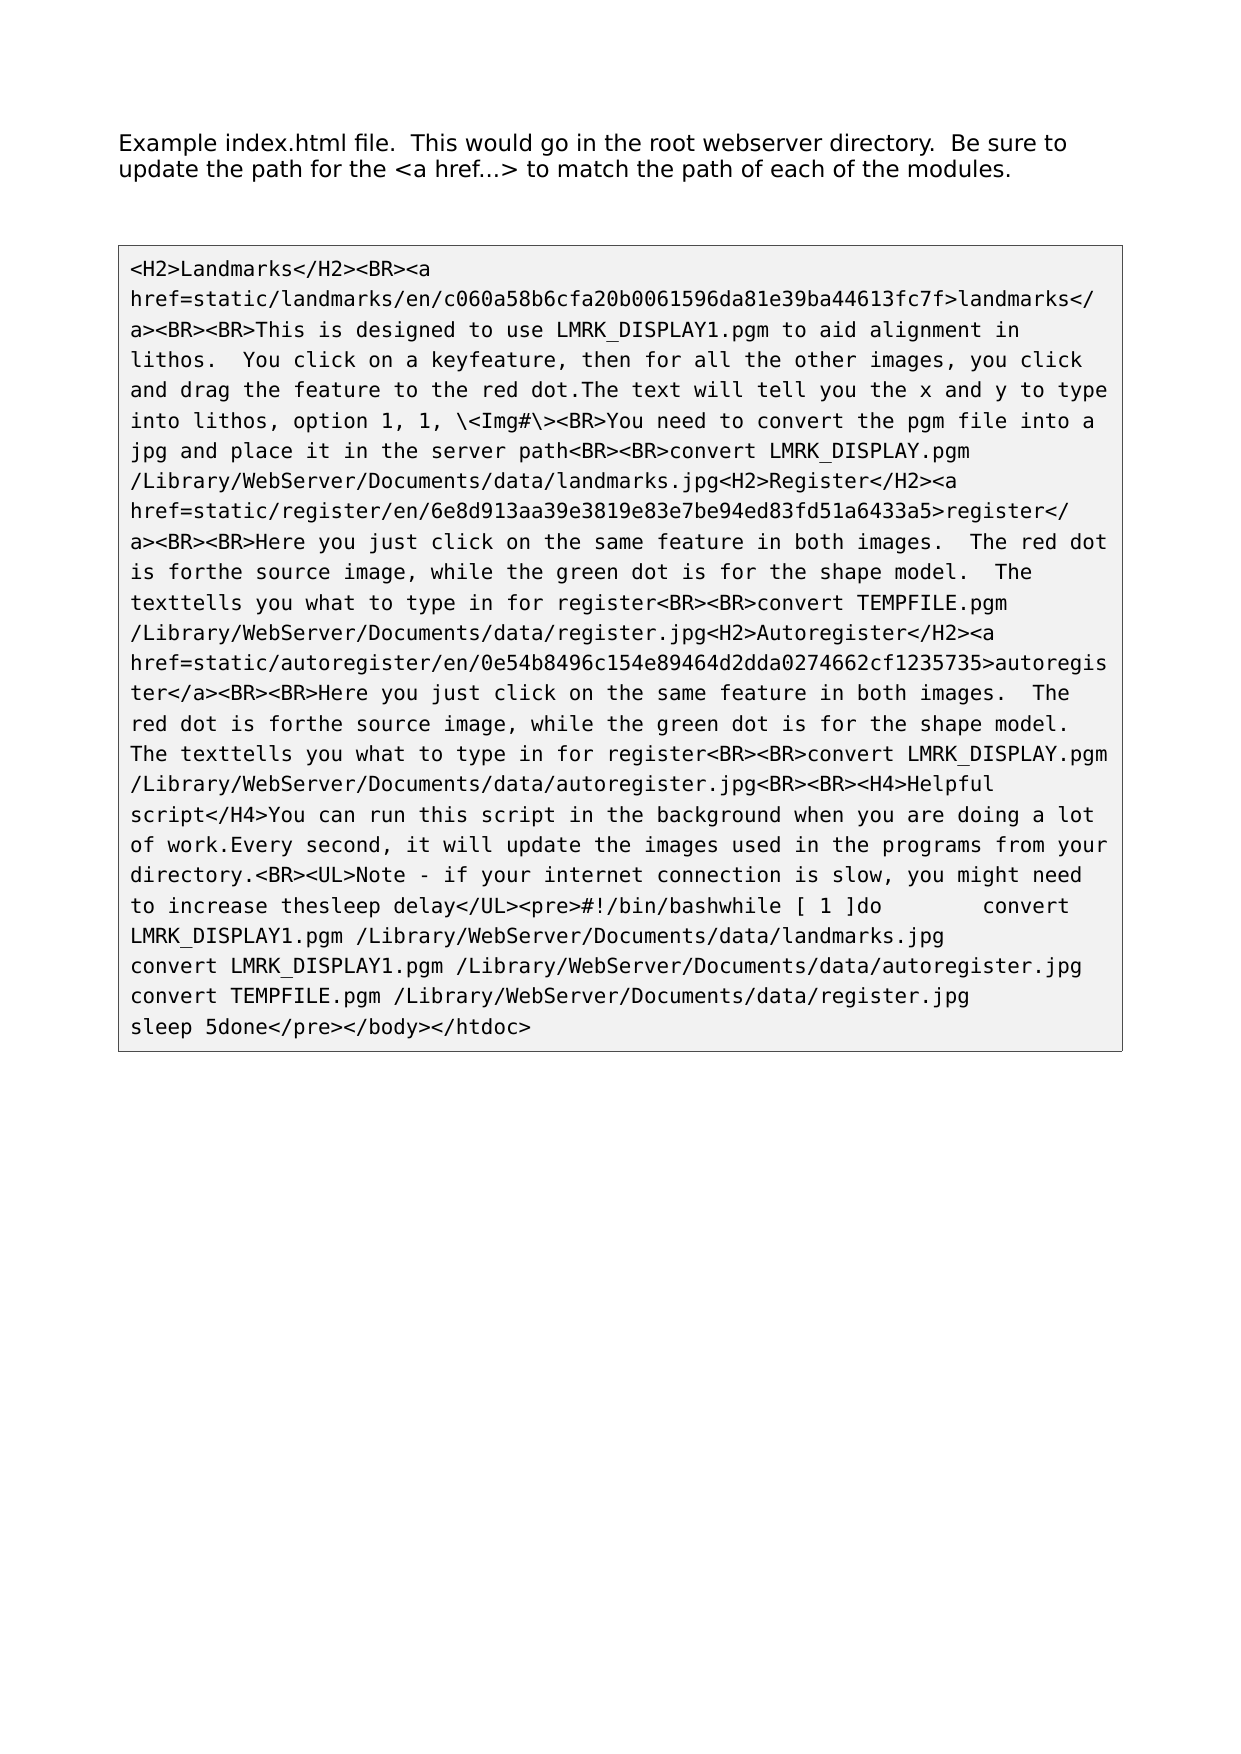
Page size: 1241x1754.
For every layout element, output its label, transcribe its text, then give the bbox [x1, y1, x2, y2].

text <H2>Landmarks</H2><BR><a href=static/landmarks/en/c060a58b6cfa20b0061596da81e39ba44613fc7f>landmarks</a><BR><BR>This is designed to use LMRK_DISPLAY1.pgm to aid alignment in lithos. You click on a keyfeature, then for all the other images, you click and drag the feature to the red dot.The text will tell you the x and y to type into lithos, option 1, 1, \<Img#\><BR>You need to convert the pgm file into a jpg and place it in the server path<BR><BR>convert LMRK_DISPLAY.pgm /Library/WebServer/Documents/data/landmarks.jpg<H2>Register</H2><a href=static/register/en/6e8d913aa39e3819e83e7be94ed83fd51a6433a5>register</a><BR><BR>Here you just click on the same feature in both images. The red dot is forthe source image, while the green dot is for the shape model. The texttells you what to type in for register<BR><BR>convert TEMPFILE.pgm /Library/WebServer/Documents/data/register.jpg<H2>Autoregister</H2><a href=static/autoregister/en/0e54b8496c154e89464d2dda0274662cf1235735>autoregister</a><BR><BR>Here you just click on the same feature in both images. The red dot is forthe source image, while the green dot is for the shape model. The texttells you what to type in for register<BR><BR>convert LMRK_DISPLAY.pgm /Library/WebServer/Documents/data/autoregister.jpg<BR><BR><H4>Helpful script</H4>You can run this script in the background when you are doing a lot of work.Every second, it will update the images used in the programs from your directory.<BR><UL>Note - if your internet connection is slow, you might need to increase thesleep delay</UL><pre>#!/bin/bashwhile [ 1 ]do convert LMRK_DISPLAY1.pgm /Library/WebServer/Documents/data/landmarks.jpg convert LMRK_DISPLAY1.pgm /Library/WebServer/Documents/data/autoregister.jpg convert TEMPFILE.pgm /Library/WebServer/Documents/data/register.jpg sleep 5done</pre></body></htdoc> [119, 246, 1122, 1051]
text Example index.html file. This would go in the root webserver directory. Be sure to update the path for the <a href...> to match the path of each of the modules. [118, 130, 1122, 183]
